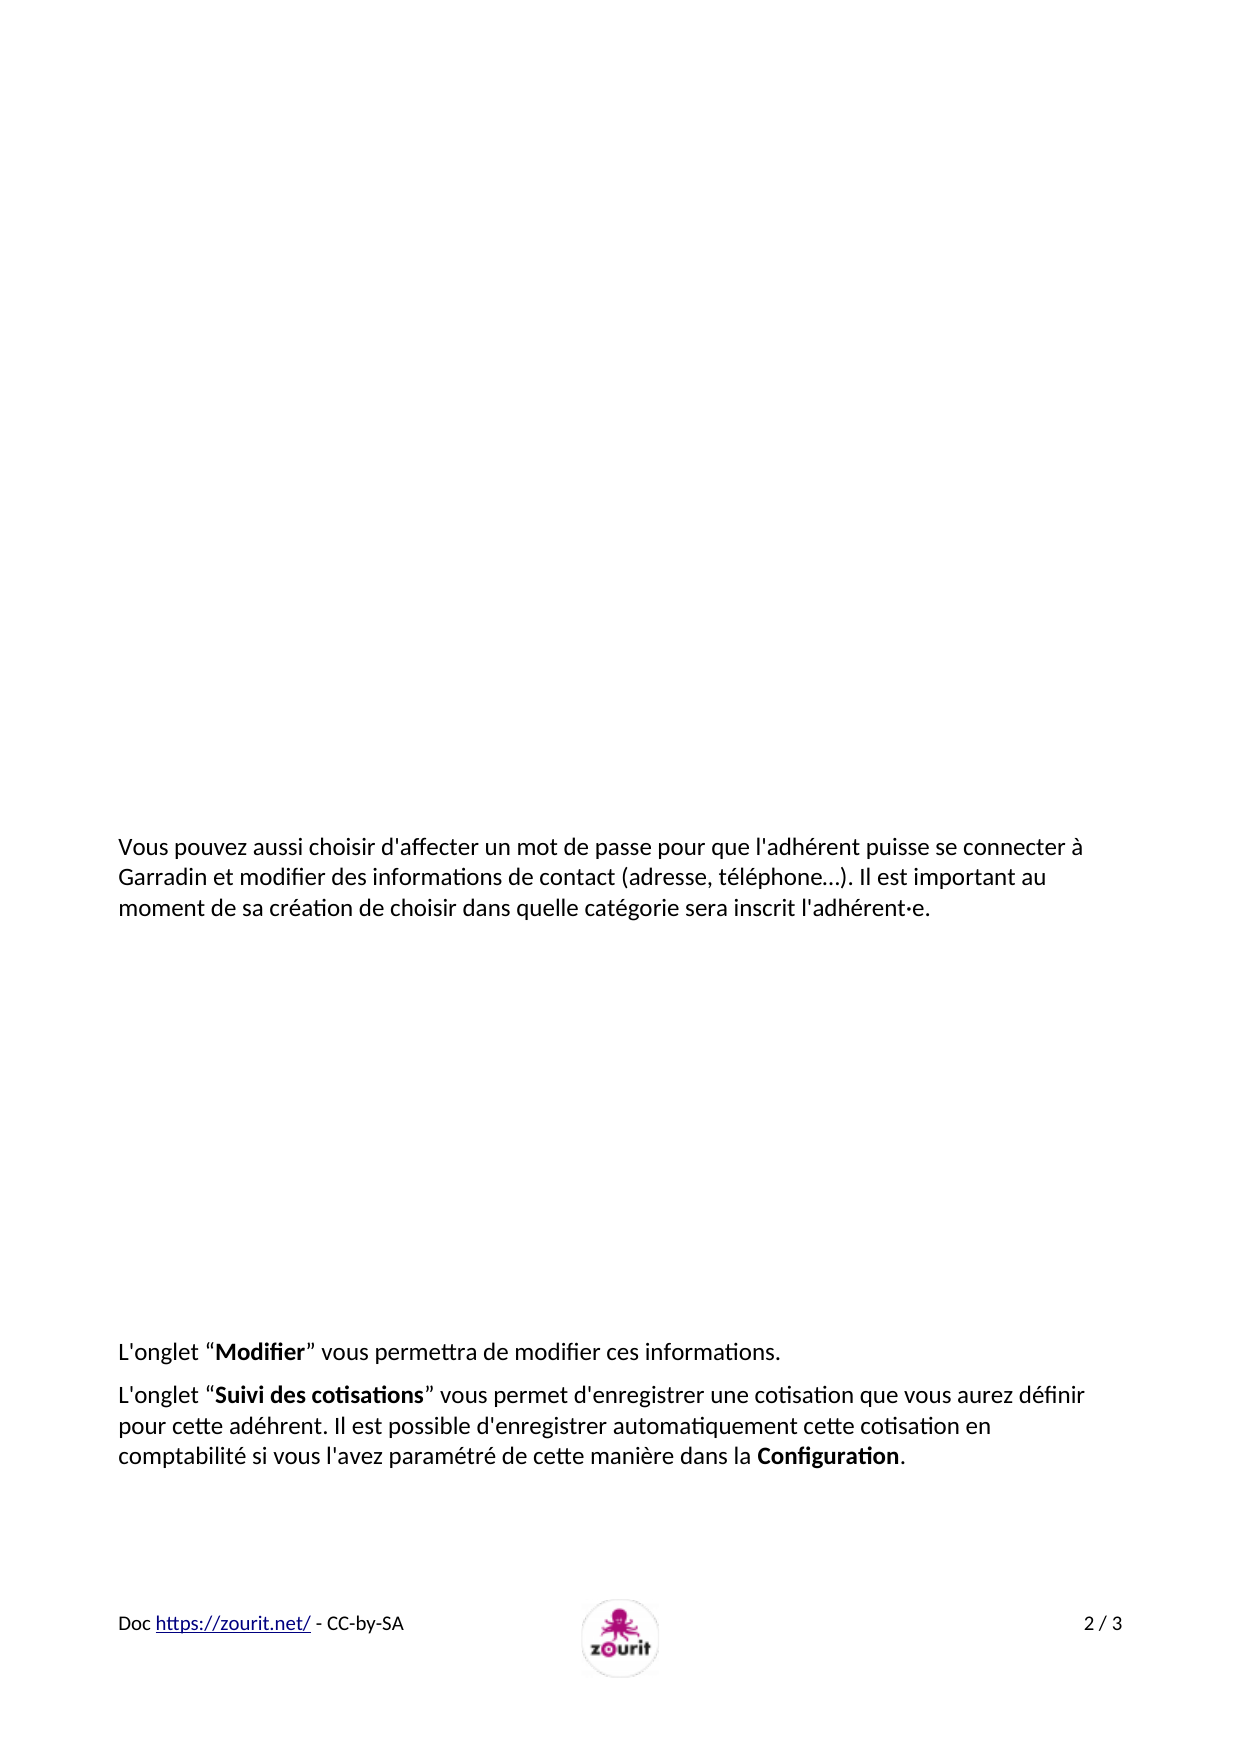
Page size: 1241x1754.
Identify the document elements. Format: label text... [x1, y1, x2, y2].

picture [581, 1599, 660, 1678]
text L'onglet “Modifier” vous permettra de modifier ces informations. [118, 1336, 1122, 1367]
text L'onglet “Suivi des cotisations” vous permet d'enregistrer une cotisation que vous aurez définir pour cette adéhrent. Il est possible d'enregistrer automatiquement cette cotisation en comptabilité si vous l'avez paramétré de cette manière dans la Configuration. [118, 1379, 1122, 1471]
text Vous pouvez aussi choisir d'affecter un mot de passe pour que l'adhérent puisse se connecter à Garradin et modifier des informations de contact (adresse, téléphone…). Il est important au moment de sa création de choisir dans quelle catégorie sera inscrit l'adhérent·e. [118, 831, 1122, 922]
